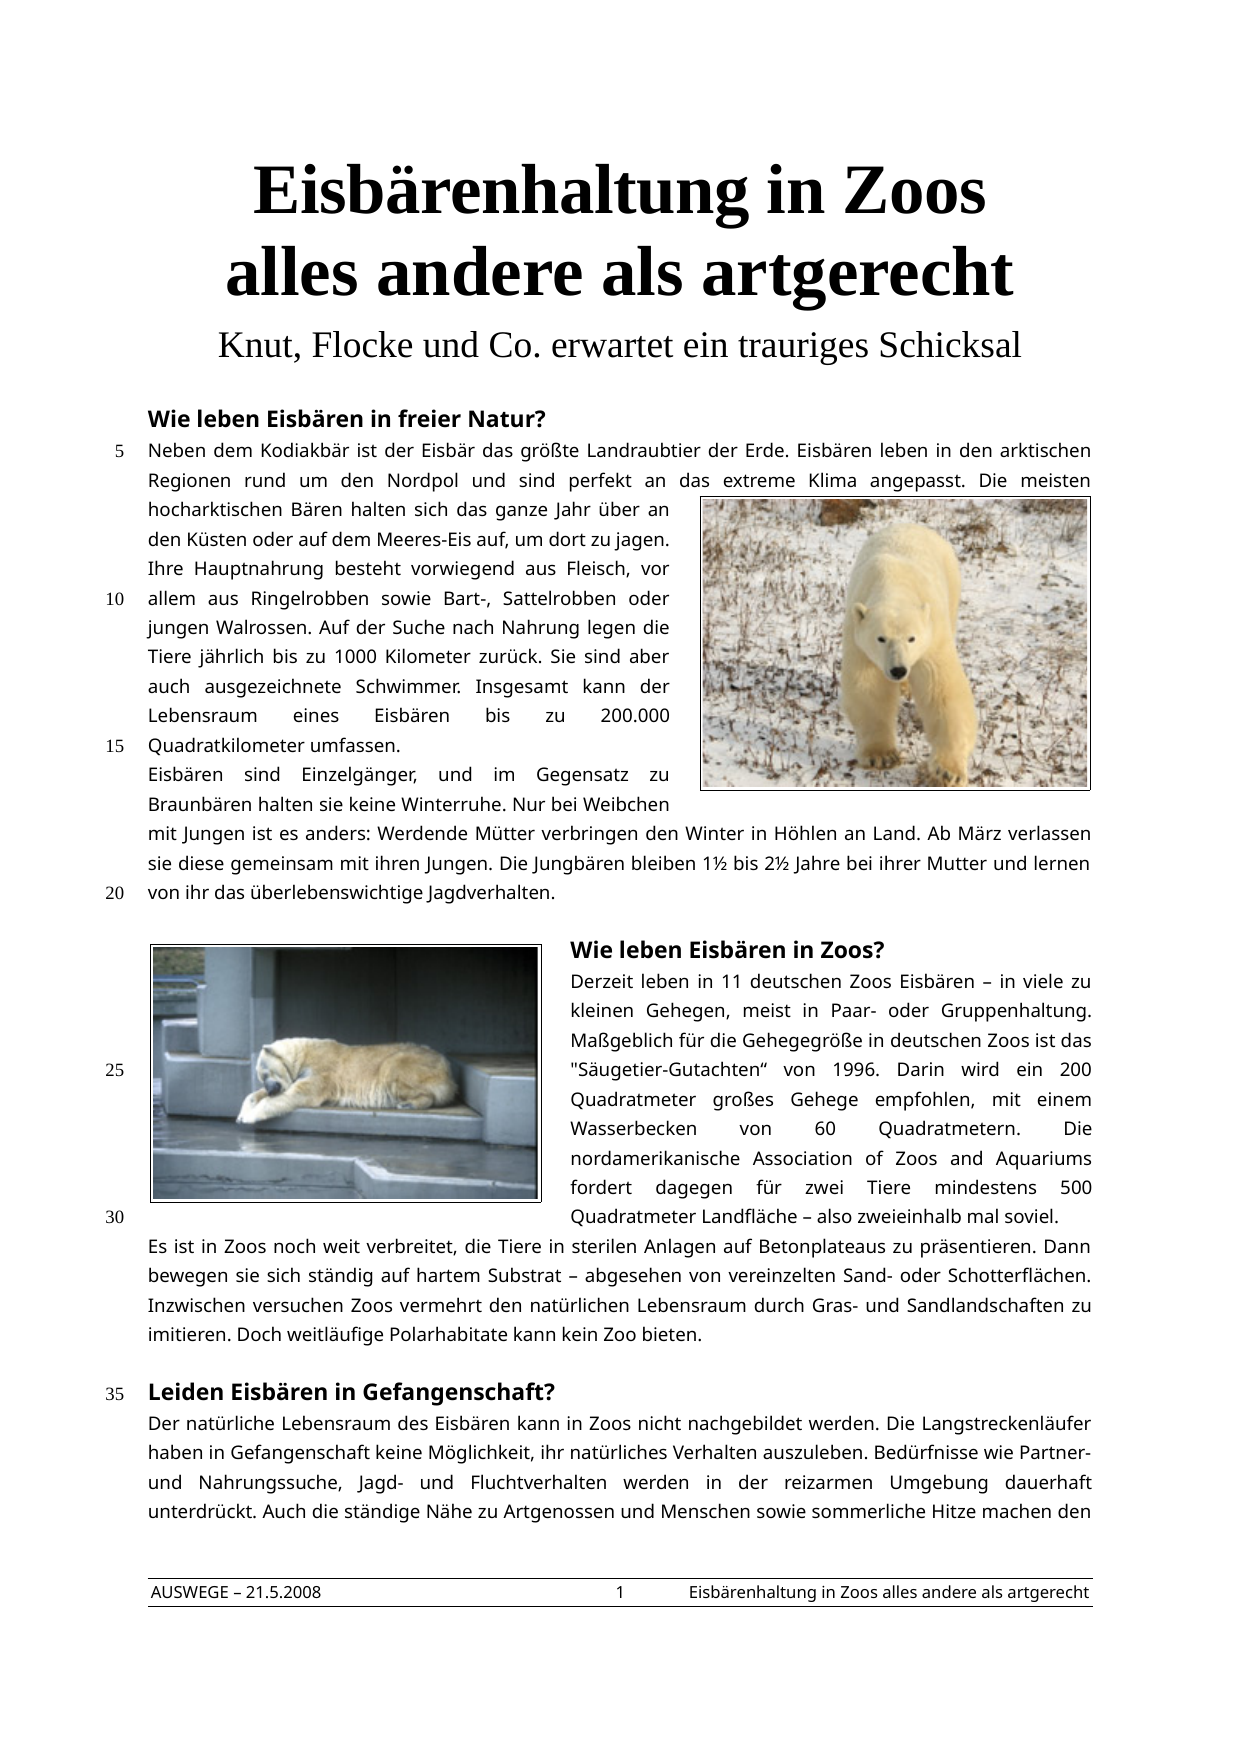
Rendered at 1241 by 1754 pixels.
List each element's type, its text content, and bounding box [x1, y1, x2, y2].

text Wie leben Eisbären in Zoos? [148, 935, 1093, 964]
text Derzeit leben in 11 deutschen Zoos Eisbären – in viele zu kleinen Gehegen, meist in Paar- oder Gruppenhaltung. Maßgeblich für die Gehegegröße in deutschen Zoos ist das "Säugetier-Gutachten“ von 1996. Darin wird ein 200 Quadratmeter großes Gehege empfohlen, mit einem Wasserbecken von 60 Quadratmetern. Die nordamerikanische Association of Zoos and Aquariums fordert dagegen für zwei Tiere mindestens 500 Quadratmeter Landfläche – also zweieinhalb mal soviel. [148, 964, 1093, 1230]
text alles andere als artgerecht [148, 229, 1093, 311]
text [151, 945, 541, 1202]
text Eisbären sind Einzelgänger, und im Gegensatz zu Braunbären halten sie keine Winterruhe. Nur bei Weibchen mit Jungen ist es anders: Werdende Mütter verbringen den Winter in Höhlen an Land. Ab März verlassen sie diese gemeinsam mit ihren Jungen. Die Jungbären bleiben 1½ bis 2½ Jahre bei ihrer Mutter und lernen von ihr das überlebenswichtige Jagdverhalten. [148, 758, 1093, 906]
picture [702, 499, 1088, 787]
text Knut, Flocke und Co. erwartet ein trauriges Schicksal [148, 322, 1093, 365]
text Eisbärenhaltung in Zoos [148, 148, 1093, 229]
text Leiden Eisbären in Gefangenschaft? [148, 1377, 1093, 1407]
picture [153, 947, 538, 1199]
text Es ist in Zoos noch weit verbreitet, die Tiere in sterilen Anlagen auf Betonplateaus zu präsentieren. Dann bewegen sie sich ständig auf hartem Substrat – abgesehen von vereinzelten Sand- oder Schotterflächen. Inzwischen versuchen Zoos vermehrt den natürlichen Lebensraum durch Gras- und Sandlandschaften zu imitieren. Doch weitläufige Polarhabitate kann kein Zoo bieten. [148, 1230, 1093, 1348]
text Neben dem Kodiakbär ist der Eisbär das größte Landraubtier der Erde. Eisbären leben in den arktischen Regionen rund um den Nordpol und sind perfekt an das extreme Klima angepasst. Die meisten hocharktischen Bären halten sich das ganze Jahr über an den Küsten oder auf dem Meeres-Eis auf, um dort zu jagen. Ihre Hauptnahrung besteht vorwiegend aus Fleisch, vor allem aus Ringelrobben sowie Bart-, Sattelrobben oder jungen Walrossen. Auf der Suche nach Nahrung legen die Tiere jährlich bis zu 1000 Kilometer zurück. Sie sind aber auch ausgezeichnete Schwimmer. Insgesamt kann der Lebensraum eines Eisbären bis zu 200.000 Quadratkilometer umfassen. [148, 434, 1093, 790]
text Wie leben Eisbären in freier Natur? [148, 401, 1093, 434]
text Der natürliche Lebensraum des Eisbären kann in Zoos nicht nachgebildet werden. Die Langstreckenläufer haben in Gefangenschaft keine Möglichkeit, ihr natürliches Verhalten auszuleben. Bedürfnisse wie Partner- und Nahrungssuche, Jagd- und Fluchtverhalten werden in der reizarmen Umgebung dauerhaft unterdrückt. Auch die ständige Nähe zu Artgenossen und Menschen sowie sommerliche Hitze machen den [148, 1407, 1093, 1525]
